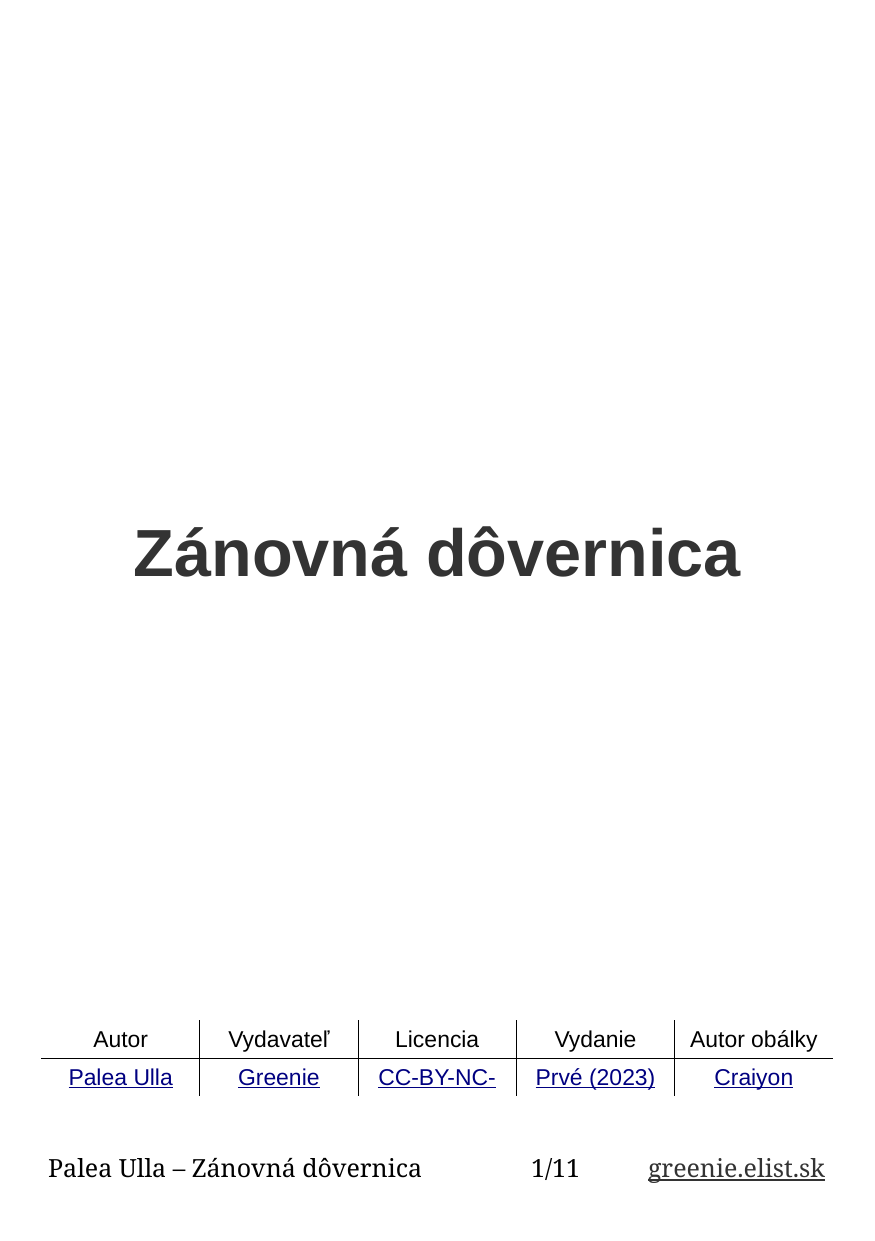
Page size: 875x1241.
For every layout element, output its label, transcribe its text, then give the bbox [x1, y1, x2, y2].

subtitle Zánovná dôvernica [41, 514, 833, 590]
table_cell Palea Ulla [41, 1059, 199, 1096]
table_cell Greenie [200, 1059, 358, 1096]
table_cell Craiyon [675, 1059, 833, 1096]
table_header Vydanie [517, 1020, 674, 1058]
table_cell CC-BY-NC- [359, 1059, 516, 1096]
table_header Vydavateľ [200, 1020, 358, 1058]
table_cell Prvé (2023) [517, 1059, 674, 1096]
table_header Autor obálky [675, 1020, 833, 1058]
table_header Autor [41, 1020, 199, 1058]
table_header Licencia [359, 1020, 516, 1058]
